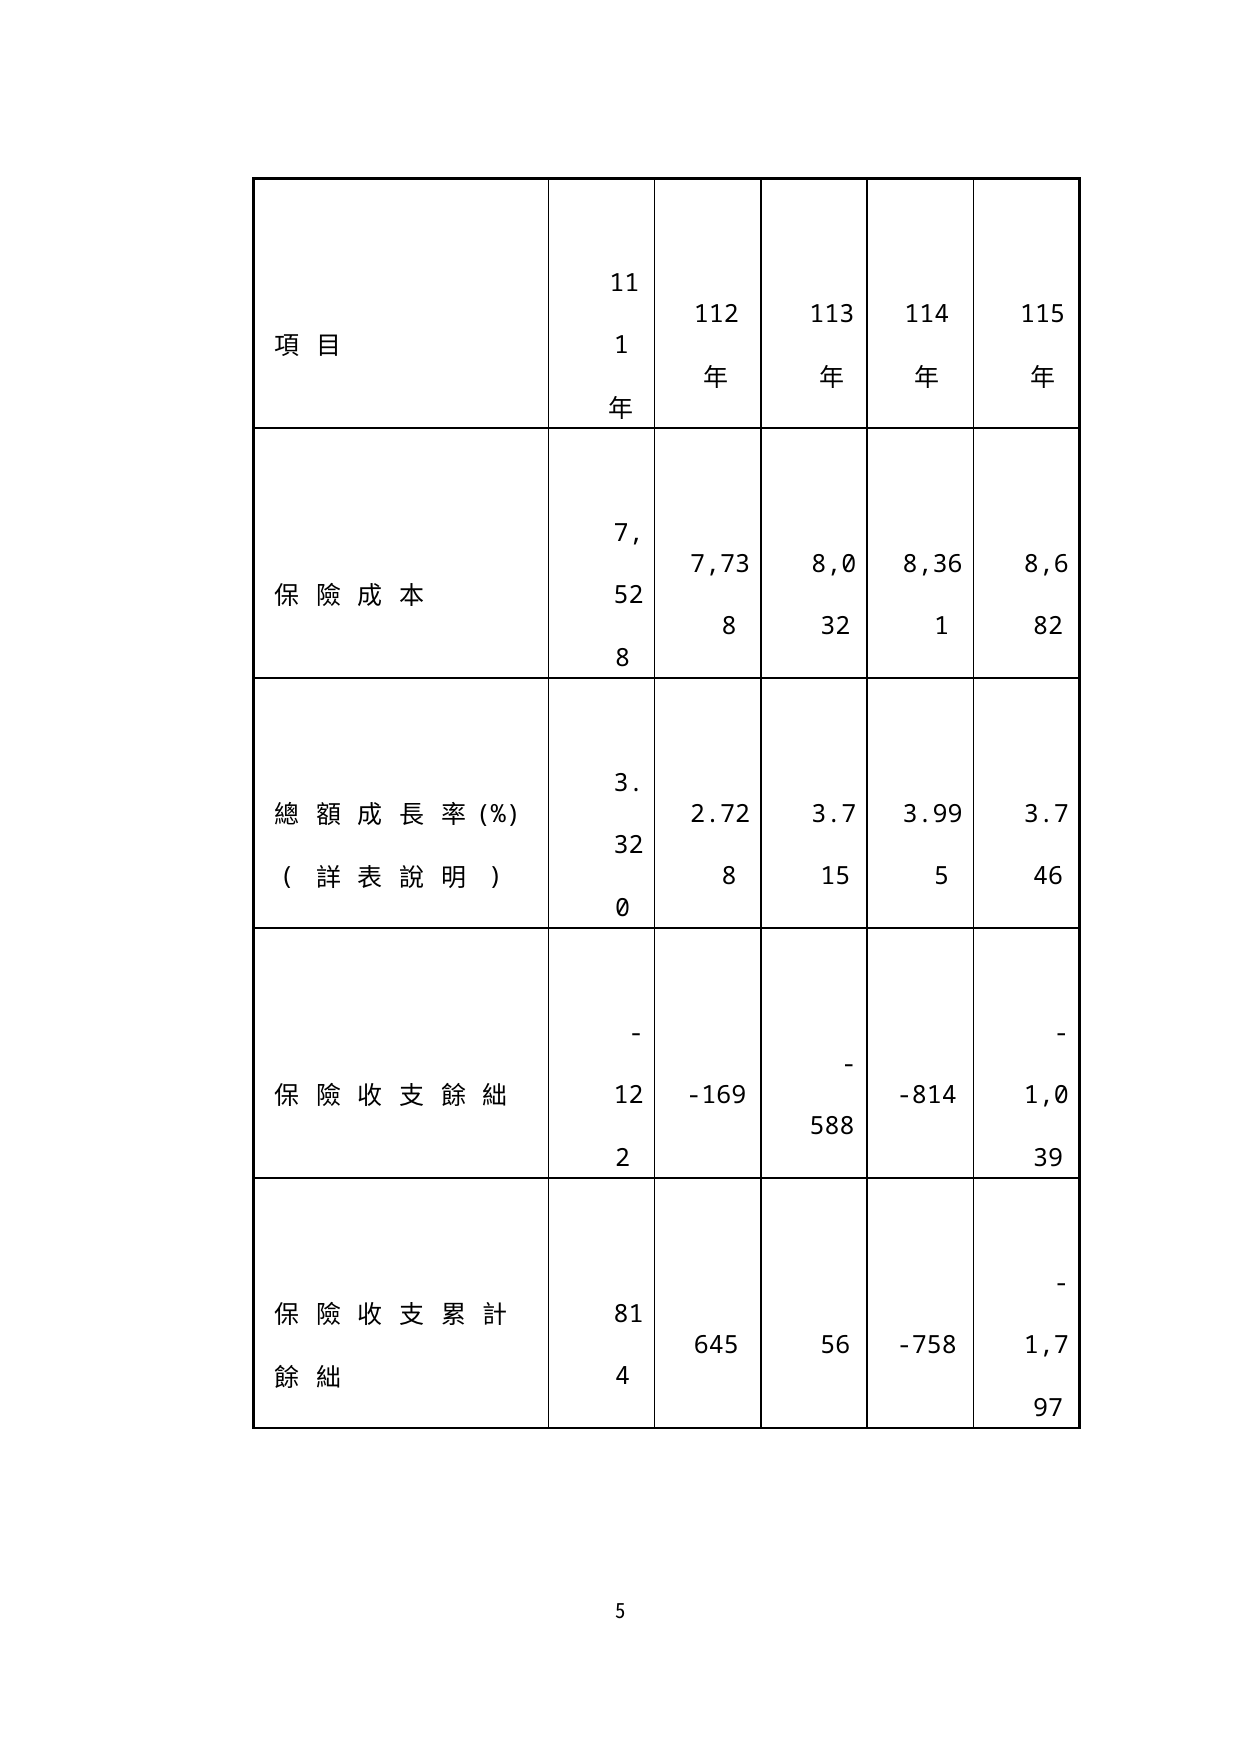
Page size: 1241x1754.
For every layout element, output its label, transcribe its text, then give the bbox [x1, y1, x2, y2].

table_cell 3.746 [974, 679, 1078, 927]
table_cell 8,682 [974, 429, 1078, 677]
table_cell 7,738 [655, 429, 760, 677]
table_cell -588 [762, 929, 866, 1177]
table_cell 645 [655, 1179, 760, 1427]
table_cell 56 [762, 1179, 866, 1427]
table_cell 保險收支累計餘絀 [255, 1179, 548, 1427]
table_header 111年 [549, 180, 654, 427]
table_header 114年 [868, 180, 973, 427]
table_cell 總額成長率(%)(詳表說明) [255, 679, 548, 927]
table_cell -122 [549, 929, 654, 1177]
table_cell -1,039 [974, 929, 1078, 1177]
table_cell -169 [655, 929, 760, 1177]
table_cell 814 [549, 1179, 654, 1427]
table_cell -758 [868, 1179, 973, 1427]
table_header 112年 [655, 180, 760, 427]
table_header 項目 [255, 180, 548, 427]
table_cell 3.320 [549, 679, 654, 927]
table_header 115年 [974, 180, 1078, 427]
table_cell -814 [868, 929, 973, 1177]
table_cell 保險收支餘絀 [255, 929, 548, 1177]
table_cell 7,528 [549, 429, 654, 677]
table_cell 3.715 [762, 679, 866, 927]
table_cell 保險成本 [255, 429, 548, 677]
table_header 113年 [762, 180, 866, 427]
table_cell -1,797 [974, 1179, 1078, 1427]
table_cell 8,032 [762, 429, 866, 677]
table_cell 2.728 [655, 679, 760, 927]
table_cell 8,361 [868, 429, 973, 677]
table_cell 3.995 [868, 679, 973, 927]
